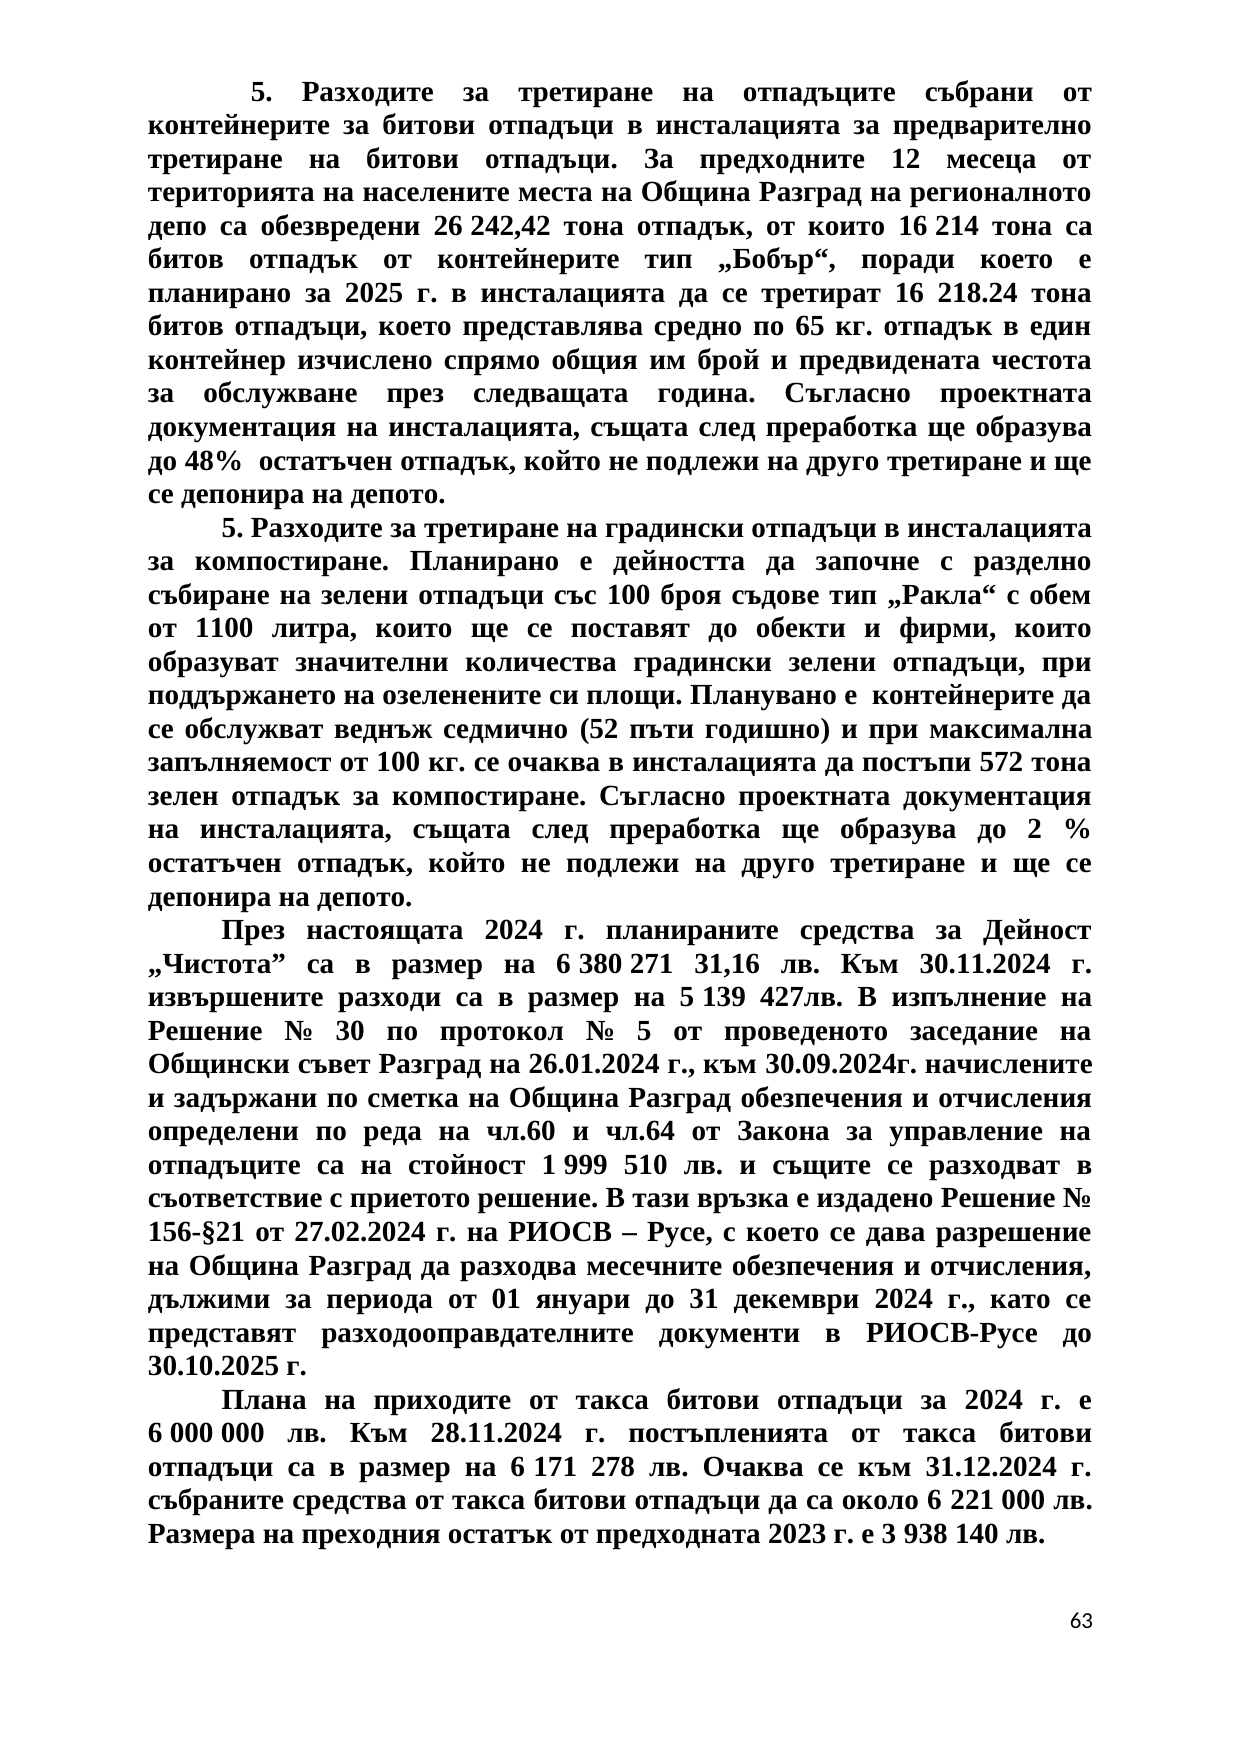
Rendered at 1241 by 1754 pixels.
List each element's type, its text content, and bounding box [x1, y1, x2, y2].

text Плана на приходите от такса битови отпадъци за 2024 г. е 6 000 000 лв. Към 28.11.2024 г. постъпленията от такса битови отпадъци са в размер на 6 171 278 лв. Очаква се към 31.12.2024 г. събраните средства от такса битови отпадъци да са около 6 221 000 лв. Размера на преходния остатък от предходната 2023 г. е 3 938 140 лв. [148, 1382, 1093, 1549]
text 5. Разходите за третиране на градински отпадъци в инсталацията за компостиране. Планирано е дейността да започне с разделно събиране на зелени отпадъци със 100 броя съдове тип „Ракла“ с обем от 1100 литра, които ще се поставят до обекти и фирми, които образуват значителни количества градински зелени отпадъци, при поддържането на озеленените си площи. Планувано е контейнерите да се обслужват веднъж седмично (52 пъти годишно) и при максимална запълняемост от 100 кг. се очаква в инсталацията да постъпи 572 тона зелен отпадък за компостиране. Съгласно проектната документация на инсталацията, същата след преработка ще образува до 2 % остатъчен отпадък, който не подлежи на друго третиране и ще се депонира на депото. [148, 510, 1093, 912]
text 5. Разходите за третиране на отпадъците събрани от контейнерите за битови отпадъци в инсталацията за предварително третиране на битови отпадъци. За предходните 12 месеца от територията на населените места на Община Разград на регионалното депо са обезвредени 26 242,42 тона отпадък, от които 16 214 тона са битов отпадък от контейнерите тип „Бобър“, поради което е планирано за 2025 г. в инсталацията да се третират 16 218.24 тона битов отпадъци, което представлява средно по 65 кг. отпадък в един контейнер изчислено спрямо общия им брой и предвидената честота за обслужване през следващата година. Съгласно проектната документация на инсталацията, същата след преработка ще образува до 48% остатъчен отпадък, който не подлежи на друго третиране и ще се депонира на депото. [148, 74, 1093, 510]
text През настоящата 2024 г. планираните средства за Дейност „Чистота” са в размер на 6 380 271 31,16 лв. Към 30.11.2024 г. извършените разходи са в размер на 5 139 427лв. В изпълнение на Решение № 30 по протокол № 5 от проведеното заседание на Общински съвет Разград на 26.01.2024 г., към 30.09.2024г. начислените и задържани по сметка на Община Разград обезпечения и отчисления определени по реда на чл.60 и чл.64 от Закона за управление на отпадъците са на стойност 1 999 510 лв. и същите се разходват в съответствие с приетото решение. В тази връзка е издадено Решение № 156-§21 от 27.02.2024 г. на РИОСВ – Русе, с което се дава разрешение на Община Разград да разходва месечните обезпечения и отчисления, дължими за периода от 01 януари до 31 декември 2024 г., като се представят разходооправдателните документи в РИОСВ-Русе до 30.10.2025 г. [148, 912, 1093, 1382]
